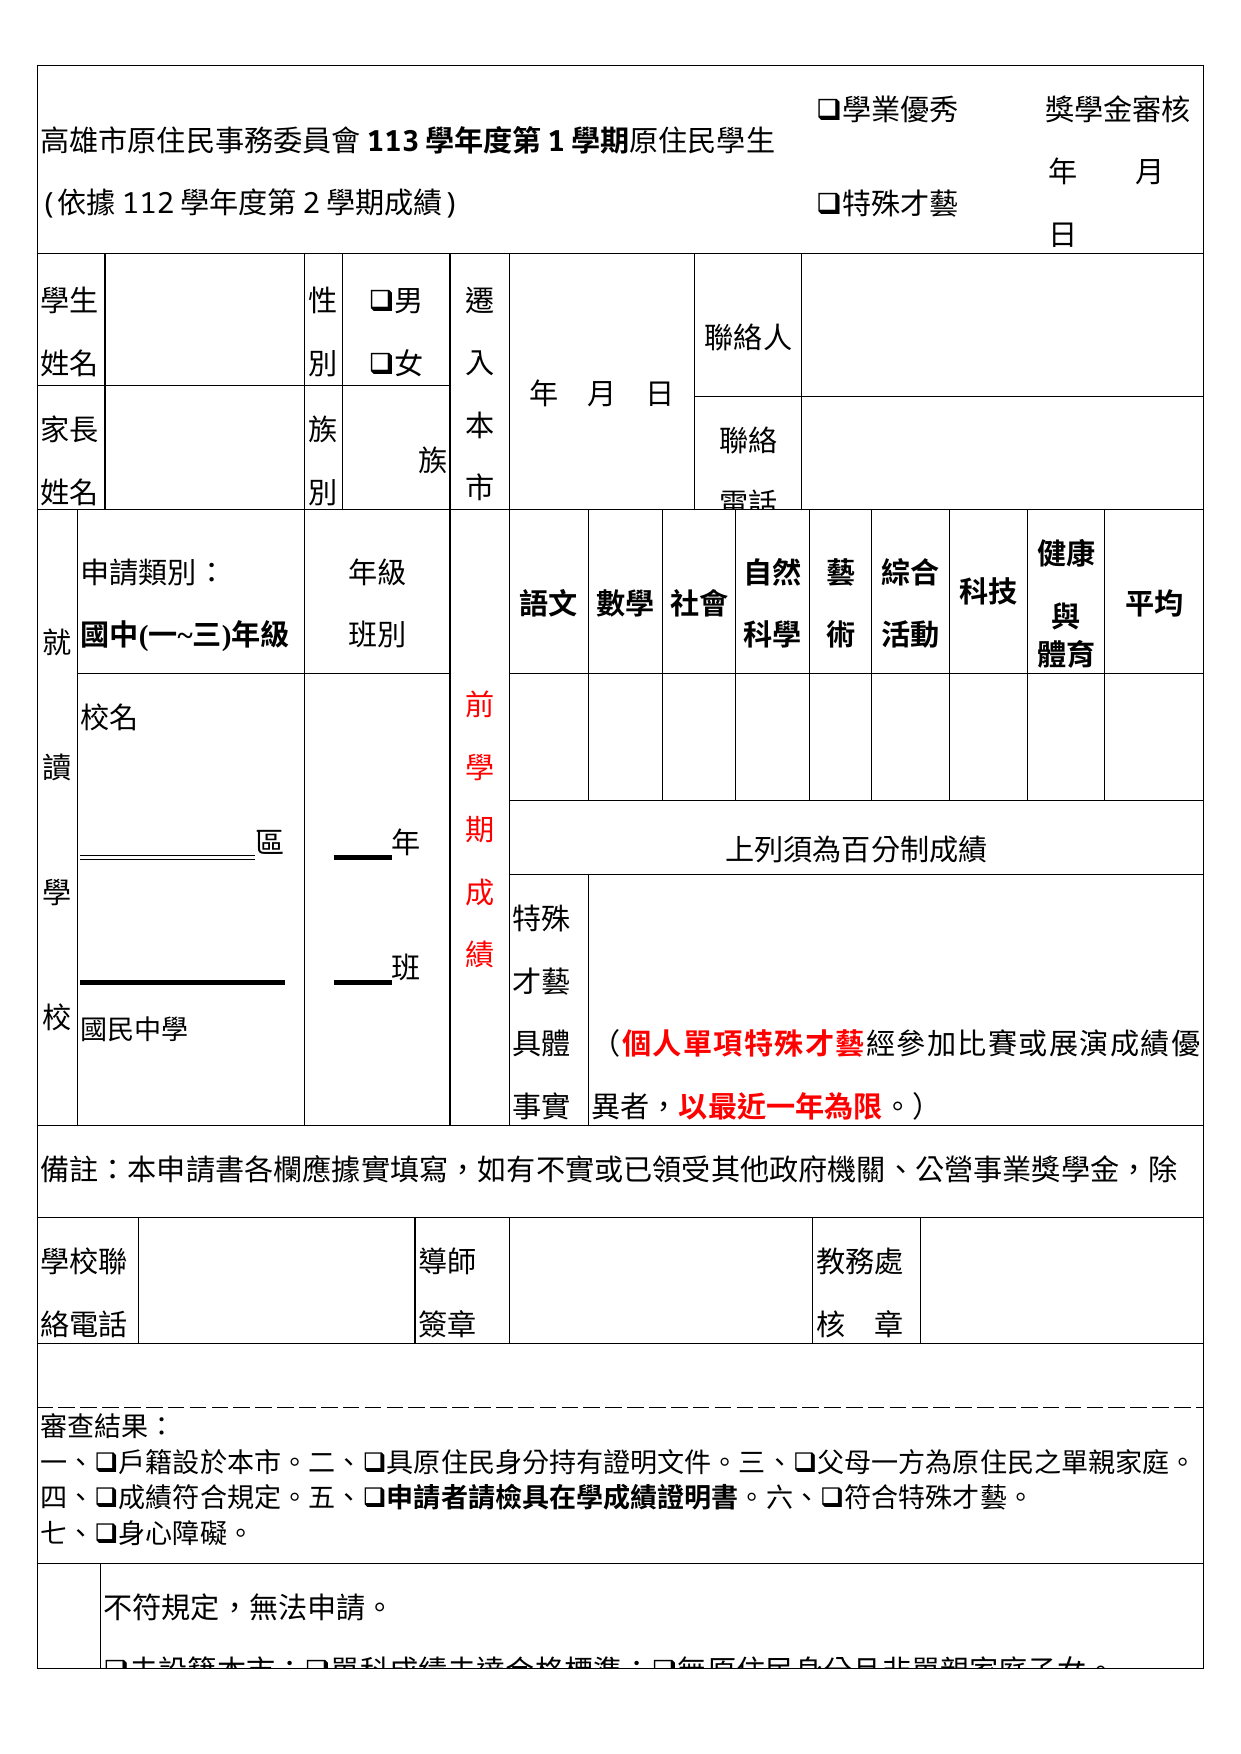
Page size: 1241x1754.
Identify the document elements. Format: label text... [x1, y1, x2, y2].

table_cell 教務處 核 章 [813, 1218, 920, 1343]
table_cell [810, 674, 871, 800]
table_cell [510, 674, 588, 800]
table_cell [921, 1218, 1203, 1343]
table_cell 學生姓名 [38, 254, 104, 385]
table_cell [38, 1344, 1203, 1407]
table_cell 自然 科學 [736, 510, 809, 673]
table_cell 特殊 才藝 具體 事實 [510, 875, 588, 1125]
table_cell 特殊才藝 [813, 128, 1045, 253]
table_cell 前學 期 成 績 [451, 510, 509, 1125]
table_cell 科技 [950, 510, 1027, 673]
table_cell 聯絡 電話 [695, 397, 801, 509]
table_cell （個人單項特殊才藝經參加比賽或展演成績優異者，以最近一年為限。） [589, 875, 1203, 1125]
table_cell [1105, 674, 1203, 800]
table_cell 學校聯 絡電話 [38, 1218, 138, 1343]
table_cell 語文 [510, 510, 588, 673]
table_cell 上列須為百分制成績 [510, 801, 1203, 874]
table_cell 審查結果： 一、戶籍設於本市。二、具原住民身分持有證明文件。三、父母一方為原住民之單親家庭。四、成績符合規定。五、申請者請檢具在學成績證明書。六、符合特殊才藝。 七、身心障礙。 [38, 1407, 1203, 1563]
table_cell 家長姓名 [38, 386, 104, 509]
table_cell [106, 254, 304, 385]
table_cell [736, 674, 809, 800]
table_cell [950, 674, 1027, 800]
table_cell 健康 與 體育 [1028, 510, 1104, 673]
table_cell 遷入 本市 [451, 254, 509, 509]
table_cell [802, 397, 1203, 509]
table_cell [1028, 674, 1104, 800]
table_cell 聯絡人 [695, 254, 801, 396]
table_cell 性別 [305, 254, 342, 385]
table_cell 數學 [589, 510, 662, 673]
table_cell 男 女 [343, 254, 449, 385]
table_cell 族別 [305, 386, 342, 509]
table_cell [589, 674, 662, 800]
table_cell 綜合活動 [872, 510, 949, 673]
table_cell 就 讀 學 校 [38, 510, 77, 1125]
table_cell 平均 [1105, 510, 1203, 673]
table_cell 年級 班別 [305, 510, 449, 673]
table_cell 族 [343, 386, 449, 509]
table_cell [802, 254, 1203, 396]
table_cell [663, 674, 735, 800]
table_cell 校名 區 國民中學 [78, 674, 304, 1125]
table_header 獎學金審核 年 月 日 [1045, 66, 1203, 253]
table_cell 藝術 [810, 510, 871, 673]
table_cell [872, 674, 949, 800]
table_cell 年 月 日 [510, 254, 694, 509]
table_cell 不符規定，無法申請。 未設籍本市；單科成績未達合格標準；無原住民身分且非單親家庭子女。 [101, 1564, 1203, 1668]
table_cell 社會 [663, 510, 735, 673]
table_cell 導師 簽章 [416, 1218, 509, 1343]
table_cell [38, 1564, 100, 1668]
table_header 學業優秀 [813, 66, 1045, 128]
table_cell [106, 386, 304, 509]
table_cell [139, 1218, 414, 1343]
table_cell 申請類別： 國中(一~三)年級 [78, 510, 304, 673]
table_cell 備註：本申請書各欄應據實填寫，如有不實或已領受其他政府機關、公營事業獎學金，除追繳補助款外，依法究辦。 [38, 1126, 1203, 1217]
table_cell 年 班 [305, 674, 449, 1125]
table_cell [510, 1218, 812, 1343]
table_header 高雄市原住民事務委員會113學年度第1學期原住民學生 (依據112學年度第2學期成績) [38, 66, 813, 253]
